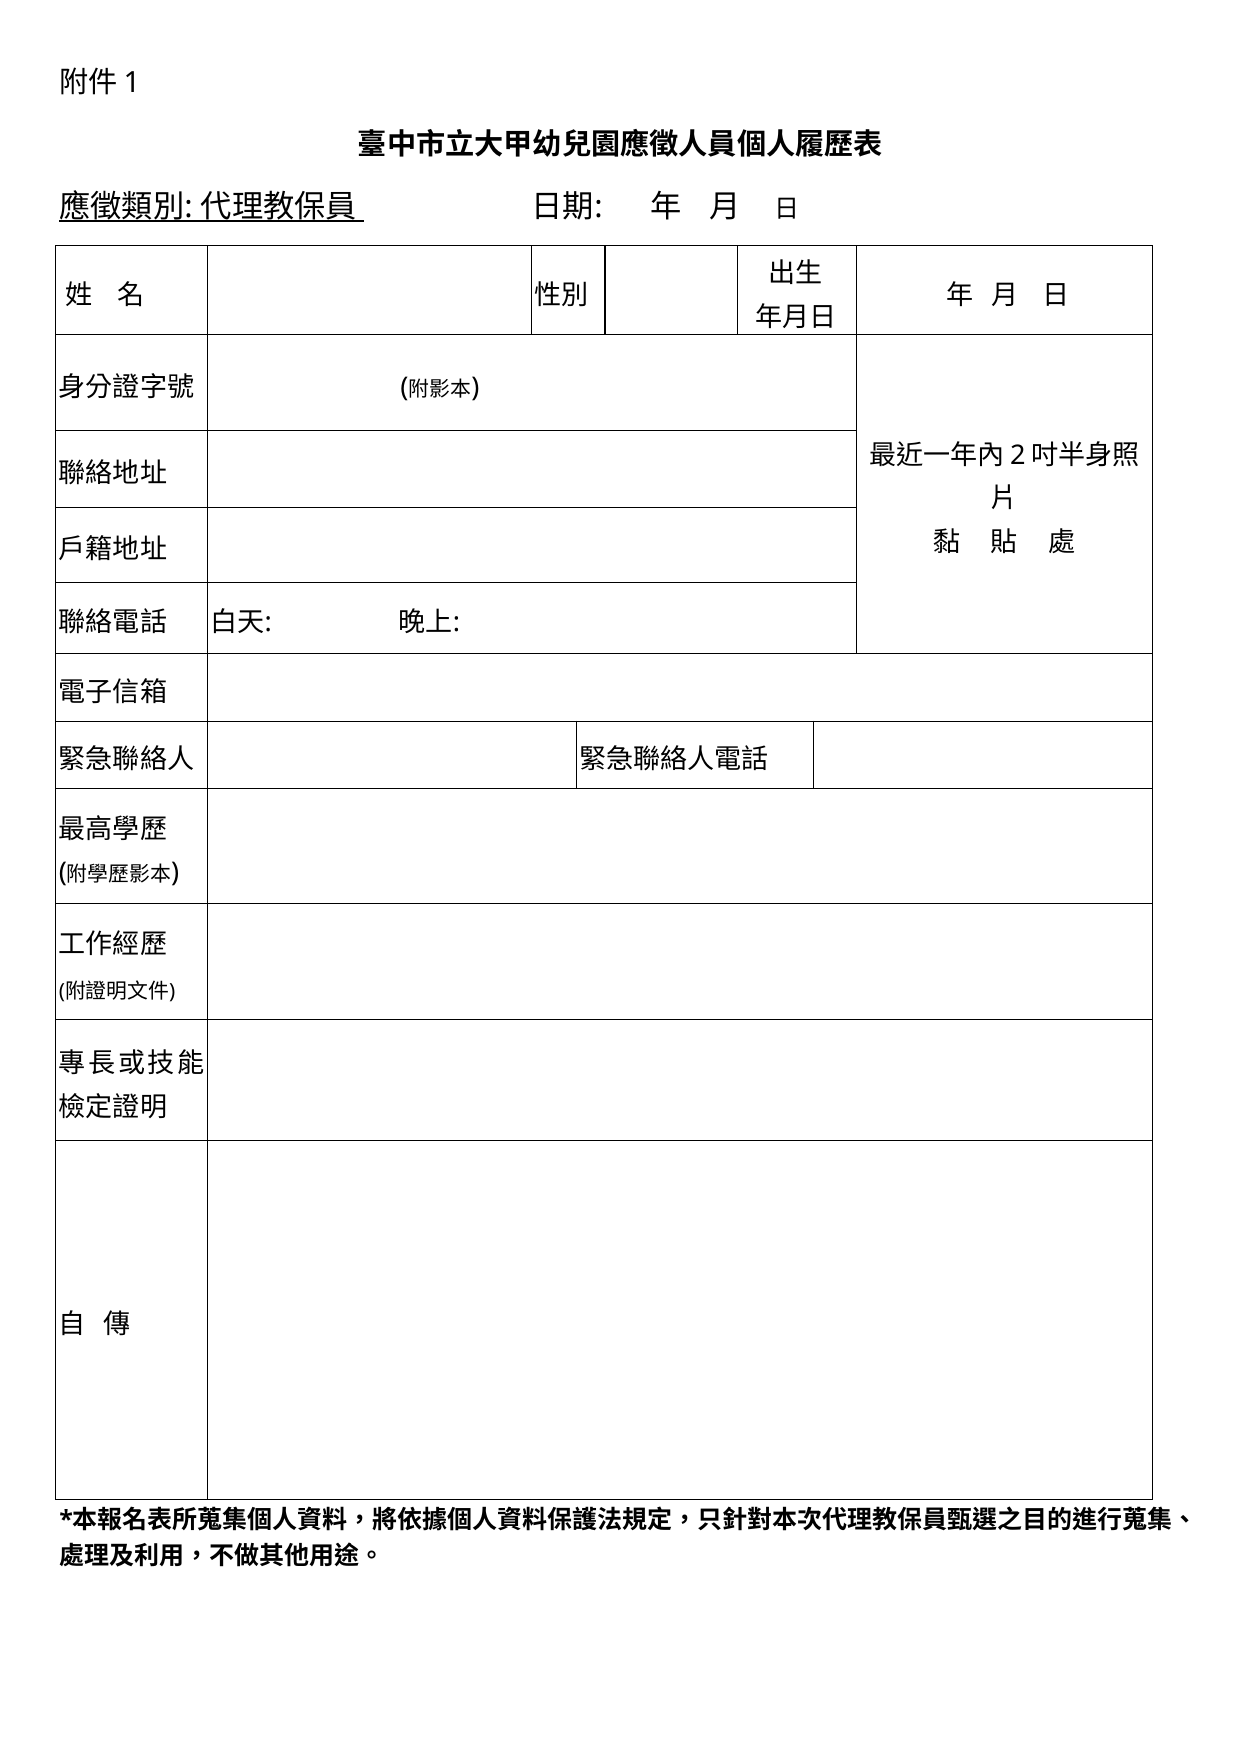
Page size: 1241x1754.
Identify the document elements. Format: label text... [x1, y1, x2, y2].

table_cell (附影本) [208, 335, 856, 430]
table_header 姓 名 [56, 246, 207, 334]
table_cell [208, 654, 1152, 721]
table_cell [814, 722, 1152, 788]
text 附件1 [59, 59, 1181, 101]
table_cell 工作經歷 (附證明文件) [56, 904, 207, 1019]
table_cell [208, 1141, 1152, 1498]
table_cell 電子信箱 [56, 654, 207, 721]
table_cell [208, 1020, 1152, 1140]
table_cell 最高學歷 (附學歷影本) [56, 789, 207, 903]
text 臺中市立大甲幼兒園應徵人員個人履歷表 [59, 120, 1181, 162]
text 應徵類別: 代理教保員 日期: 年 月 日 [59, 181, 1181, 227]
table_cell [208, 722, 576, 788]
table_cell 戶籍地址 [56, 508, 207, 582]
table_cell [208, 789, 1152, 903]
table_cell [208, 904, 1152, 1019]
table_cell 自 傳 [56, 1141, 207, 1498]
table_cell 聯絡地址 [56, 431, 207, 507]
table_header 性別 [532, 246, 604, 334]
table_cell [208, 508, 856, 582]
table_header [208, 246, 531, 334]
table_cell 白天: 晚上: [208, 583, 856, 653]
table_cell 緊急聯絡人 [56, 722, 207, 788]
table_cell 最近一年內2吋半身照片 黏 貼 處 [857, 335, 1152, 653]
table_cell [208, 431, 856, 507]
table_cell 緊急聯絡人電話 [577, 722, 813, 788]
table_cell 專長或技能檢定證明 [56, 1020, 207, 1140]
table_cell 身分證字號 [56, 335, 207, 430]
table_header 年 月 日 [857, 246, 1152, 334]
table_header [606, 246, 737, 334]
text *本報名表所蒐集個人資料，將依據個人資料保護法規定，只針對本次代理教保員甄選之目的進行蒐集、處理及利用，不做其他用途。 [59, 1499, 1181, 1572]
table_header 出生 年月日 [738, 246, 856, 334]
table_cell 聯絡電話 [56, 583, 207, 653]
